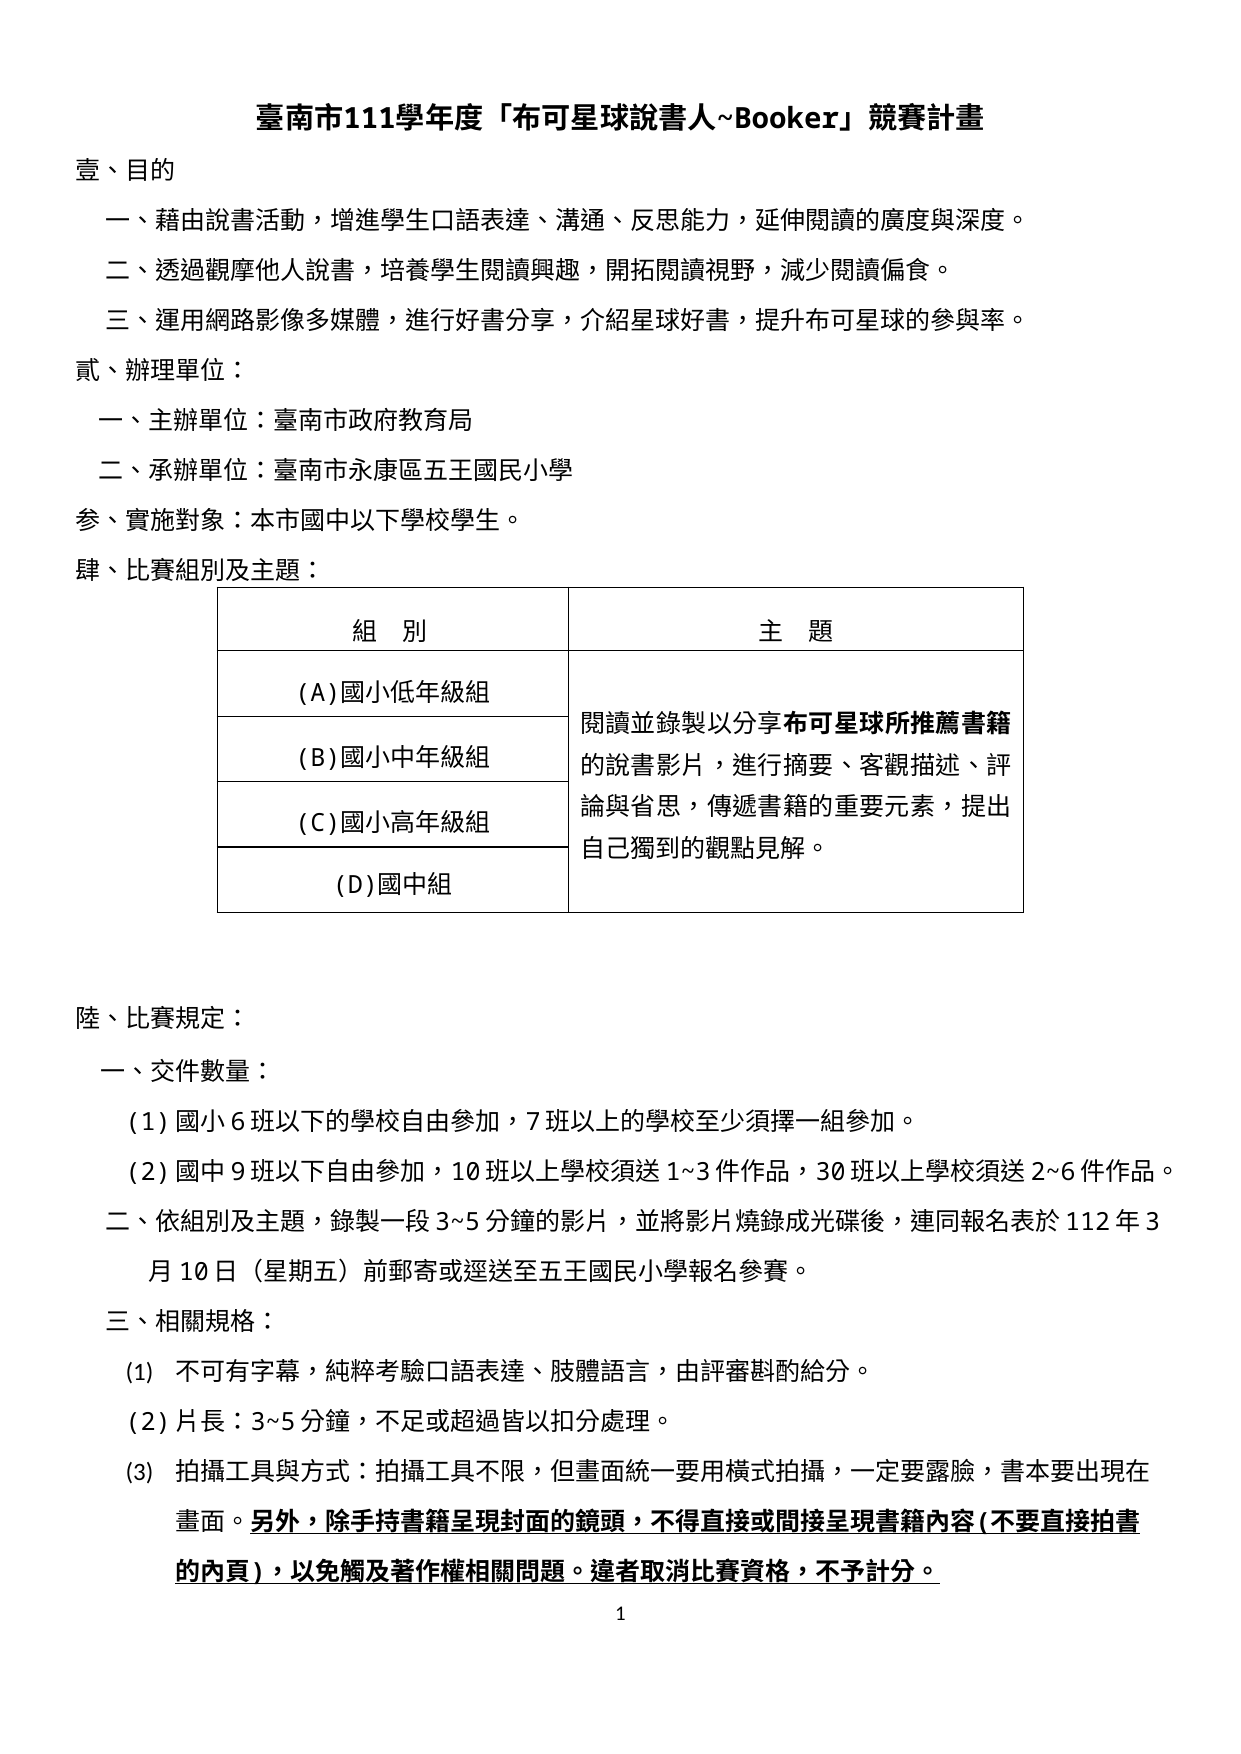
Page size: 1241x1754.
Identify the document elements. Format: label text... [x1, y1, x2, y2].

list 片長：3~5分鐘，不足或超過皆以扣分處理。 [125, 1388, 1165, 1438]
text 二、承辦單位：臺南市永康區五王國民小學 [99, 437, 1165, 487]
text 二、依組別及主題，錄製一段3~5分鐘的影片，並將影片燒錄成光碟後，連同報名表於112年3月10日（星期五）前郵寄或逕送至五王國民小學報名參賽。 [75, 1188, 1165, 1288]
text 肆、比賽組別及主題： [75, 537, 1165, 587]
text 三、相關規格： [75, 1288, 1165, 1338]
text 臺南市111學年度「布可星球說書人~Booker」競賽計畫 [75, 94, 1165, 137]
text 二、透過觀摩他人說書，培養學生閱讀興趣，開拓閱讀視野，減少閱讀偏食。 [75, 237, 1165, 287]
list 不可有字幕，純粹考驗口語表達、肢體語言，由評審斟酌給分。 [125, 1338, 1165, 1388]
list 國中9班以下自由參加，10班以上學校須送1~3件作品，30班以上學校須送2~6件作品。 [125, 1138, 1165, 1188]
text 貳、辦理單位： [75, 337, 1165, 387]
table_header 主 題 [569, 588, 1023, 650]
list 拍攝工具與方式：拍攝工具不限，但畫面統一要用橫式拍攝，一定要露臉，書本要出現在畫面。另外，除手持書籍呈現封面的鏡頭，不得直接或間接呈現書籍內容(不要直接拍書的內頁)，以免觸及著作權相關問題。違者取消比賽資格，不予計分。 [125, 1438, 1165, 1588]
table_cell (A)國小低年級組 [218, 651, 568, 716]
text 三、運用網路影像多媒體，進行好書分享，介紹星球好書，提升布可星球的參與率。 [75, 287, 1165, 337]
table_header 組 別 [218, 588, 568, 650]
list 國小6班以下的學校自由參加，7班以上的學校至少須擇一組參加。 [125, 1088, 1165, 1138]
text 参、實施對象：本市國中以下學校學生。 [75, 487, 1165, 537]
text 一、藉由說書活動，增進學生口語表達、溝通、反思能力，延伸閱讀的廣度與深度。 [75, 187, 1165, 237]
text 一、主辦單位：臺南市政府教育局 [99, 387, 1165, 437]
text 壹、目的 [75, 137, 1165, 187]
table_cell 閱讀並錄製以分享布可星球所推薦書籍的說書影片，進行摘要、客觀描述、評論與省思，傳遞書籍的重要元素，提出自己獨到的觀點見解。 [569, 651, 1023, 912]
table_cell (C)國小高年級組 [218, 782, 568, 846]
table_cell (D)國中組 [218, 848, 568, 912]
table_cell (B)國小中年級組 [218, 717, 568, 781]
text 陸、比賽規定： [75, 975, 1165, 1038]
text 一、交件數量： [75, 1038, 1165, 1088]
